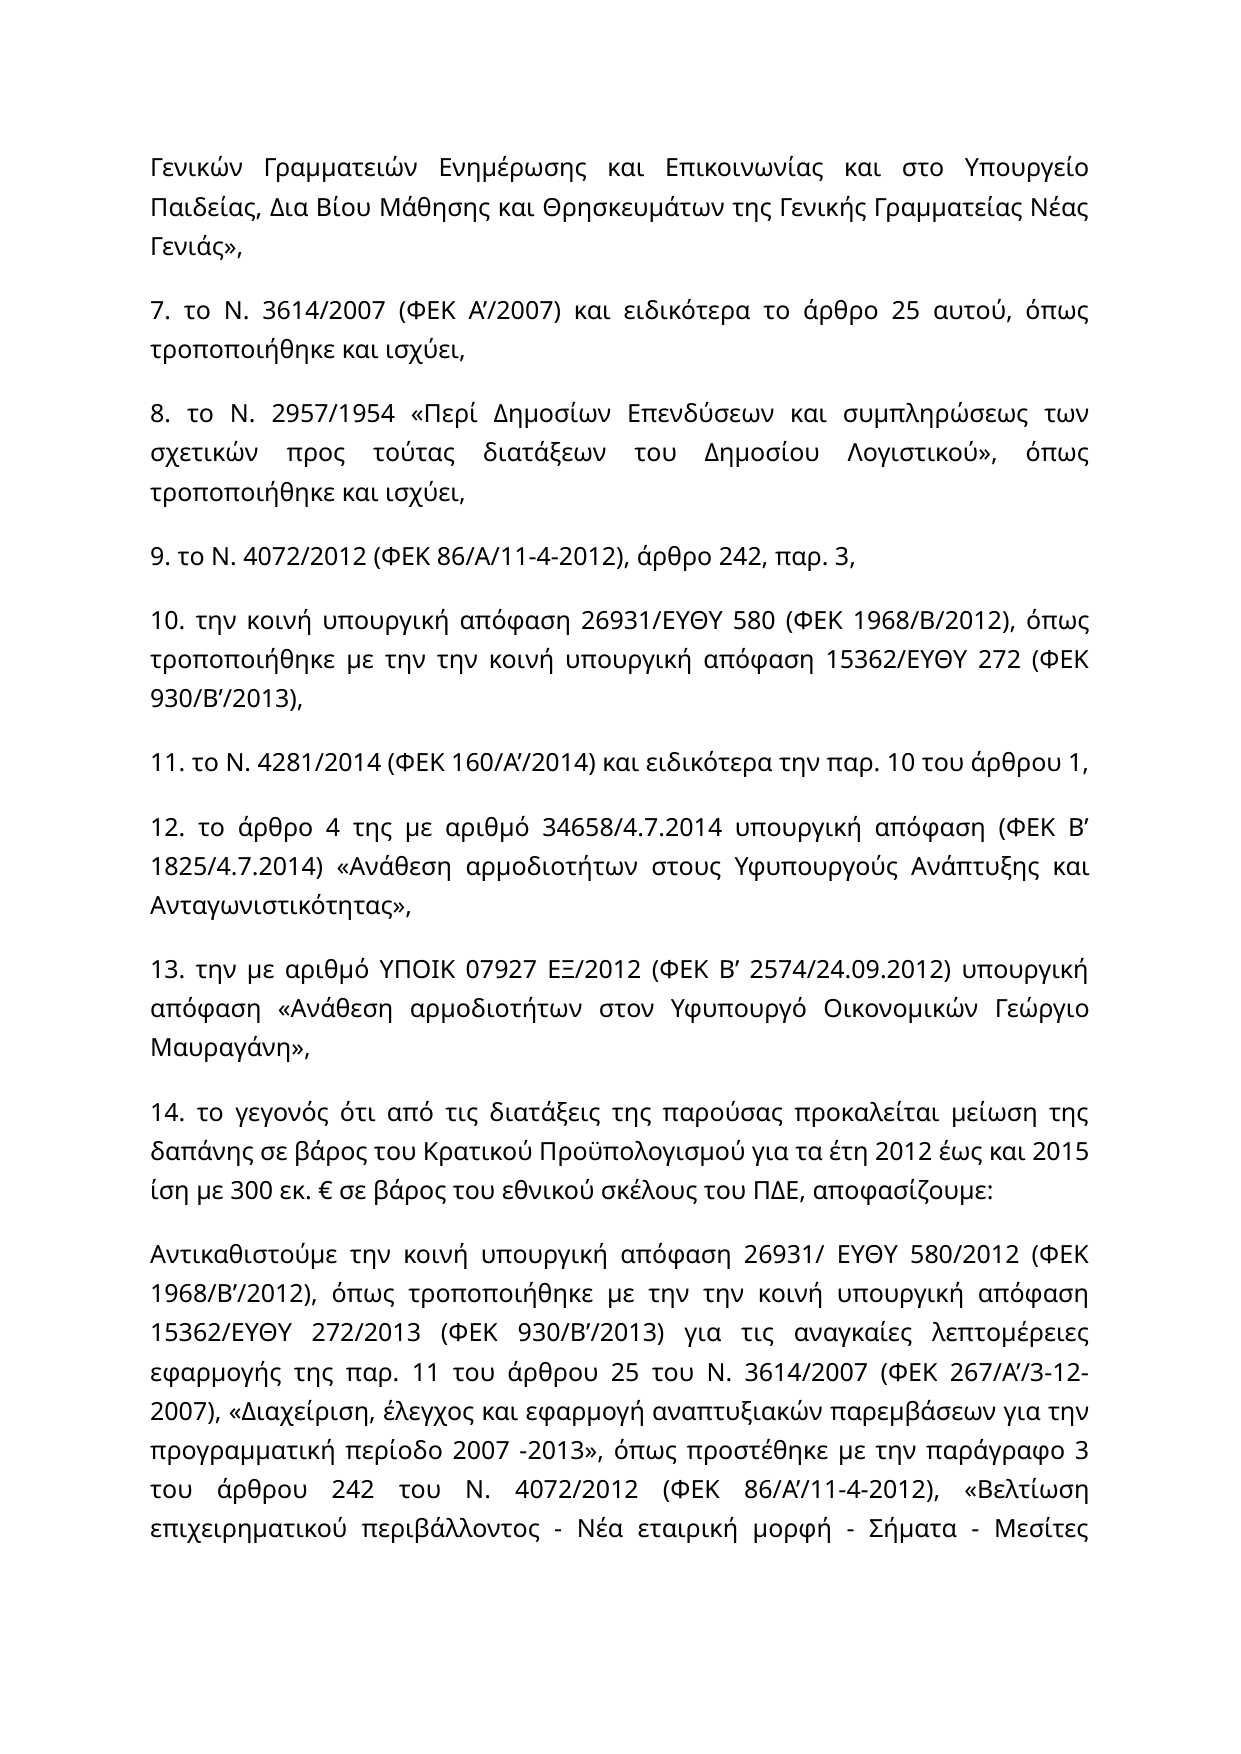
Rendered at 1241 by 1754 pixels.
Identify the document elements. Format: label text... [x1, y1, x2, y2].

text 10. την κοινή υπουργική απόφαση 26931/ΕΥΘΥ 580 (ΦΕΚ 1968/Β/2012), όπως τροποποιήθηκε με την την κοινή υπουργική απόφαση 15362/ΕΥΘΥ 272 (ΦΕΚ 930/Β’/2013), [150, 602, 1090, 715]
text 14. το γεγονός ότι από τις διατάξεις της παρούσας προκαλείται μείωση της δαπάνης σε βάρος του Κρατικού Προϋπολογισμού για τα έτη 2012 έως και 2015 ίση με 300 εκ. € σε βάρος του εθνικού σκέλους του ΠΔΕ, αποφασίζουμε: [150, 1094, 1090, 1207]
text 13. την με αριθμό ΥΠΟΙΚ 07927 ΕΞ/2012 (ΦΕΚ Β’ 2574/24.09.2012) υπουργική απόφαση «Ανάθεση αρμοδιοτήτων στον Υφυπουργό Οικονομικών Γεώργιο Μαυραγάνη», [150, 952, 1090, 1064]
text 7. το Ν. 3614/2007 (ΦΕΚ Α’/2007) και ειδικότερα το άρθρο 25 αυτού, όπως τροποποιήθηκε και ισχύει, [150, 292, 1090, 366]
text 9. το Ν. 4072/2012 (ΦΕΚ 86/Α/11-4-2012), άρθρο 242, παρ. 3, [150, 538, 1090, 572]
text Γενικών Γραμματειών Ενημέρωσης και Επικοινωνίας και στο Υπουργείο Παιδείας, Δια Βίου Μάθησης και Θρησκευμάτων της Γενικής Γραμματείας Νέας Γενιάς», [150, 150, 1090, 262]
text 11. το Ν. 4281/2014 (ΦΕΚ 160/Α’/2014) και ειδικότερα την παρ. 10 του άρθρου 1, [150, 745, 1090, 779]
text 12. το άρθρο 4 της με αριθμό 34658/4.7.2014 υπουργική απόφαση (ΦΕΚ Β’ 1825/4.7.2014) «Ανάθεση αρμοδιοτήτων στους Υφυπουργούς Ανάπτυξης και Ανταγωνιστικότητας», [150, 809, 1090, 922]
text 8. το Ν. 2957/1954 «Περί Δημοσίων Επενδύσεων και συμπληρώσεως των σχετικών προς τούτας διατάξεων του Δημοσίου Λογιστικού», όπως τροποποιήθηκε και ισχύει, [150, 396, 1090, 508]
text Αντικαθιστούμε την κοινή υπουργική απόφαση 26931/ ΕΥΘΥ 580/2012 (ΦΕΚ 1968/Β’/2012), όπως τροποποιήθηκε με την την κοινή υπουργική απόφαση 15362/ΕΥΘΥ 272/2013 (ΦΕΚ 930/Β’/2013) για τις αναγκαίες λεπτομέρειες εφαρμογής της παρ. 11 του άρθρου 25 του Ν. 3614/2007 (ΦΕΚ 267/Α’/3-12-2007), «Διαχείριση, έλεγχος και εφαρμογή αναπτυξιακών παρεμβάσεων για την προγραμματική περίοδο 2007 -2013», όπως προστέθηκε με την παράγραφο 3 του άρθρου 242 του Ν. 4072/2012 (ΦΕΚ 86/Α’/11-4-2012), «Βελτίωση επιχειρηματικού περιβάλλοντος - Νέα εταιρική μορφή - Σήματα - Μεσίτες [150, 1237, 1090, 1545]
